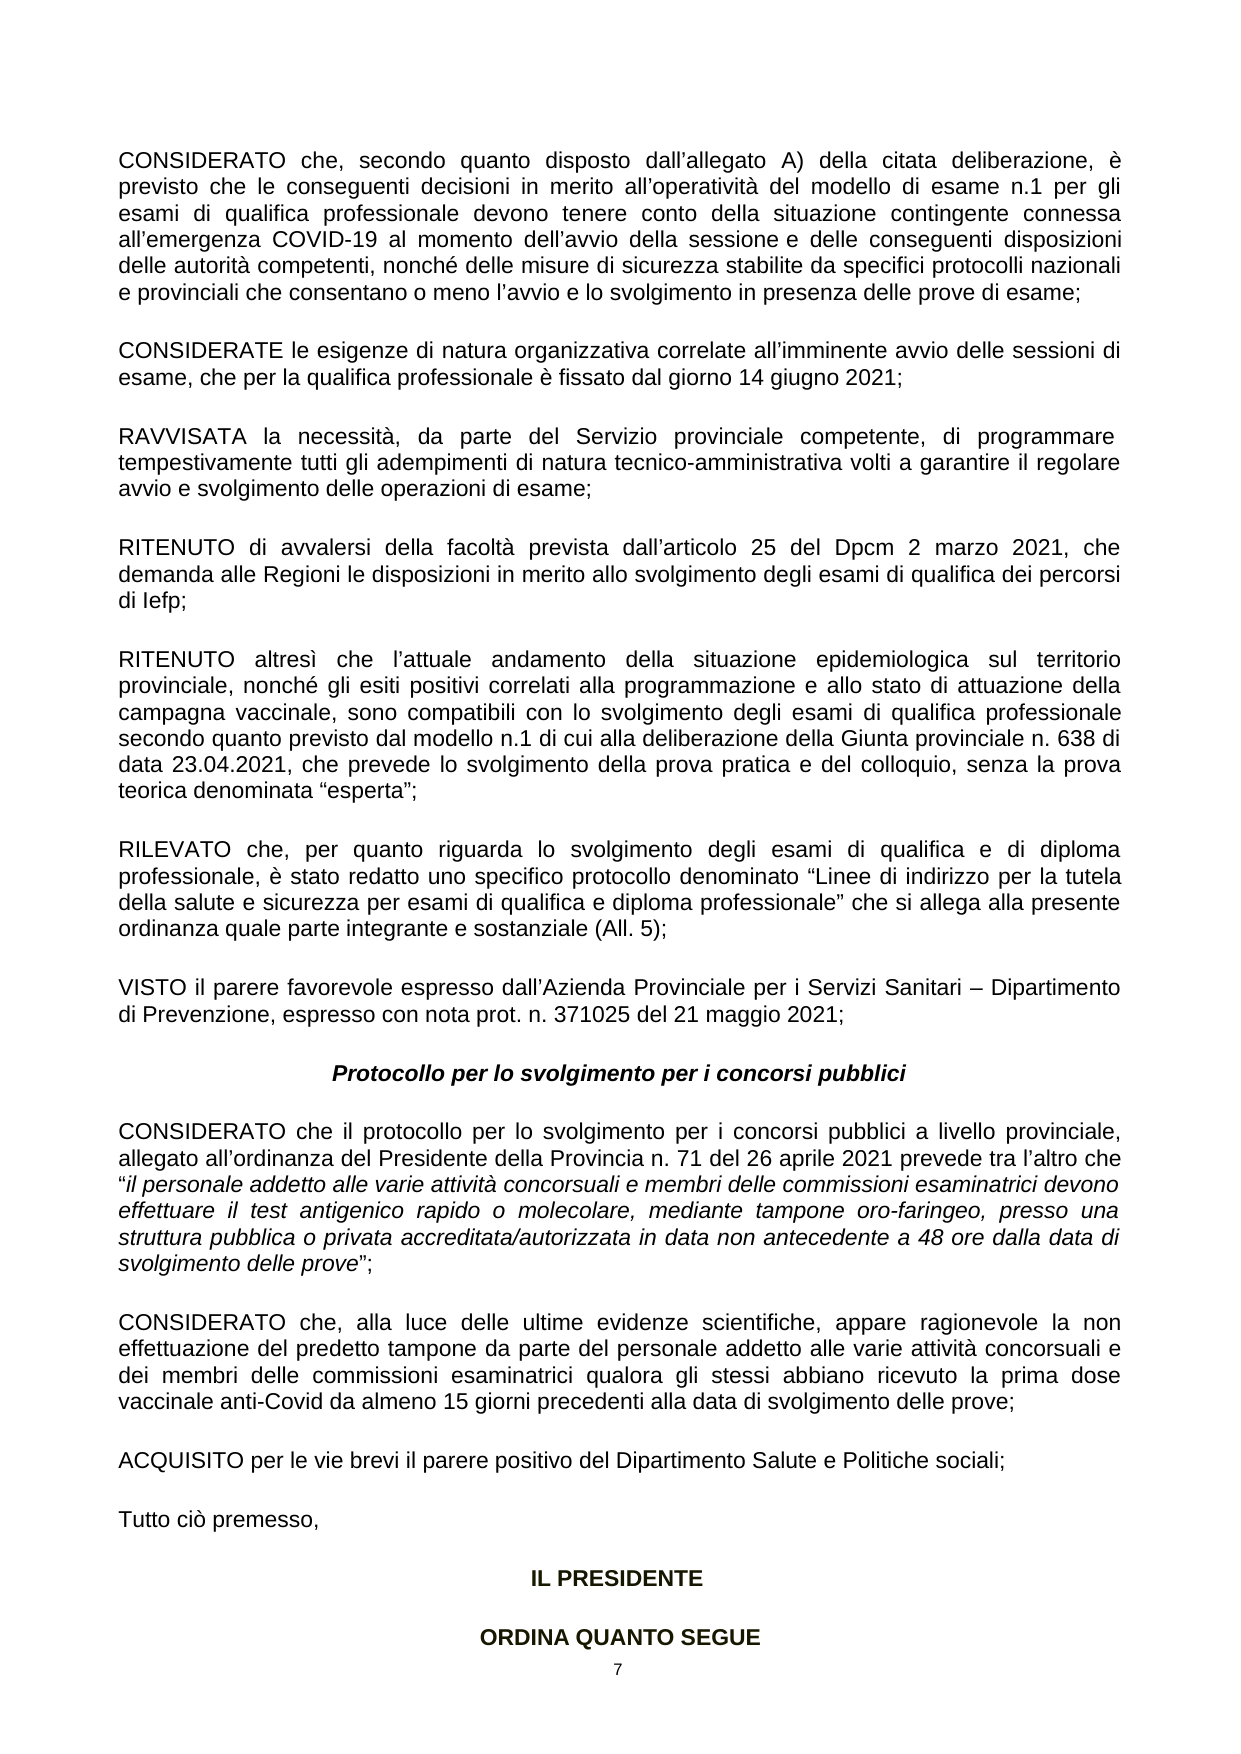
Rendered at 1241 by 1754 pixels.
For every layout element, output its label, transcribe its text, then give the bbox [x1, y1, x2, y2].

text CONSIDERATO che, alla luce delle ultime evidenze scientifiche, appare ragionevole la non effettuazione del predetto tampone da parte del personale addetto alle varie attività concorsuali e dei membri delle commissioni esaminatrici qualora gli stessi abbiano ricevuto la prima dose vaccinale anti-Covid da almeno 15 giorni precedenti alla data di svolgimento delle prove; [118, 1309, 1122, 1414]
text CONSIDERATE le esigenze di natura organizzativa correlate all’imminente avvio delle sessioni di esame, che per la qualifica professionale è fissato dal giorno 14 giugno 2021; [118, 337, 1122, 390]
text ORDINA QUANTO SEGUE [118, 1624, 1122, 1650]
text RAVVISATA la necessità, da parte del Servizio provinciale competente, di programmare tempestivamente tutti gli adempimenti di natura tecnico-amministrativa volti a garantire il regolare avvio e svolgimento delle operazioni di esame; [118, 423, 1122, 502]
text RITENUTO di avvalersi della facoltà prevista dall’articolo 25 del Dpcm 2 marzo 2021, che demanda alle Regioni le disposizioni in merito allo svolgimento degli esami di qualifica dei percorsi di Iefp; [118, 534, 1122, 613]
text IL PRESIDENTE [118, 1564, 1122, 1591]
text CONSIDERATO che, secondo quanto disposto dall’allegato A) della citata deliberazione, è previsto che le conseguenti decisioni in merito all’operatività del modello di esame n.1 per gli esami di qualifica professionale devono tenere conto della situazione contingente connessa all’emergenza COVID-19 al momento dell’avvio della sessione e delle conseguenti disposizioni delle autorità competenti, nonché delle misure di sicurezza stabilite da specifici protocolli nazionali e provinciali che consentano o meno l’avvio e lo svolgimento in presenza delle prove di esame; [118, 147, 1122, 305]
text RITENUTO altresì che l’attuale andamento della situazione epidemiologica sul territorio provinciale, nonché gli esiti positivi correlati alla programmazione e allo stato di attuazione della campagna vaccinale, sono compatibili con lo svolgimento degli esami di qualifica professionale secondo quanto previsto dal modello n.1 di cui alla deliberazione della Giunta provinciale n. 638 di data 23.04.2021, che prevede lo svolgimento della prova pratica e del colloquio, senza la prova teorica denominata “esperta”; [118, 646, 1122, 804]
text ACQUISITO per le vie brevi il parere positivo del Dipartimento Salute e Politiche sociali; [118, 1447, 1122, 1473]
text Tutto ciò premesso, [118, 1506, 1122, 1532]
text RILEVATO che, per quanto riguarda lo svolgimento degli esami di qualifica e di diploma professionale, è stato redatto uno specifico protocollo denominato “Linee di indirizzo per la tutela della salute e sicurezza per esami di qualifica e diploma professionale” che si allega alla presente ordinanza quale parte integrante e sostanziale (All. 5); [118, 836, 1122, 942]
text VISTO il parere favorevole espresso dall’Azienda Provinciale per i Servizi Sanitari – Dipartimento di Prevenzione, espresso con nota prot. n. 371025 del 21 maggio 2021; [118, 974, 1122, 1027]
text CONSIDERATO che il protocollo per lo svolgimento per i concorsi pubblici a livello provinciale, allegato all’ordinanza del Presidente della Provincia n. 71 del 26 aprile 2021 prevede tra l’altro che “il personale addetto alle varie attività concorsuali e membri delle commissioni esaminatrici devono effettuare il test antigenico rapido o molecolare, mediante tampone oro-faringeo, presso una struttura pubblica o privata accreditata/autorizzata in data non antecedente a 48 ore dalla data di svolgimento delle prove”; [118, 1118, 1122, 1276]
text Protocollo per lo svolgimento per i concorsi pubblici [118, 1059, 1122, 1086]
